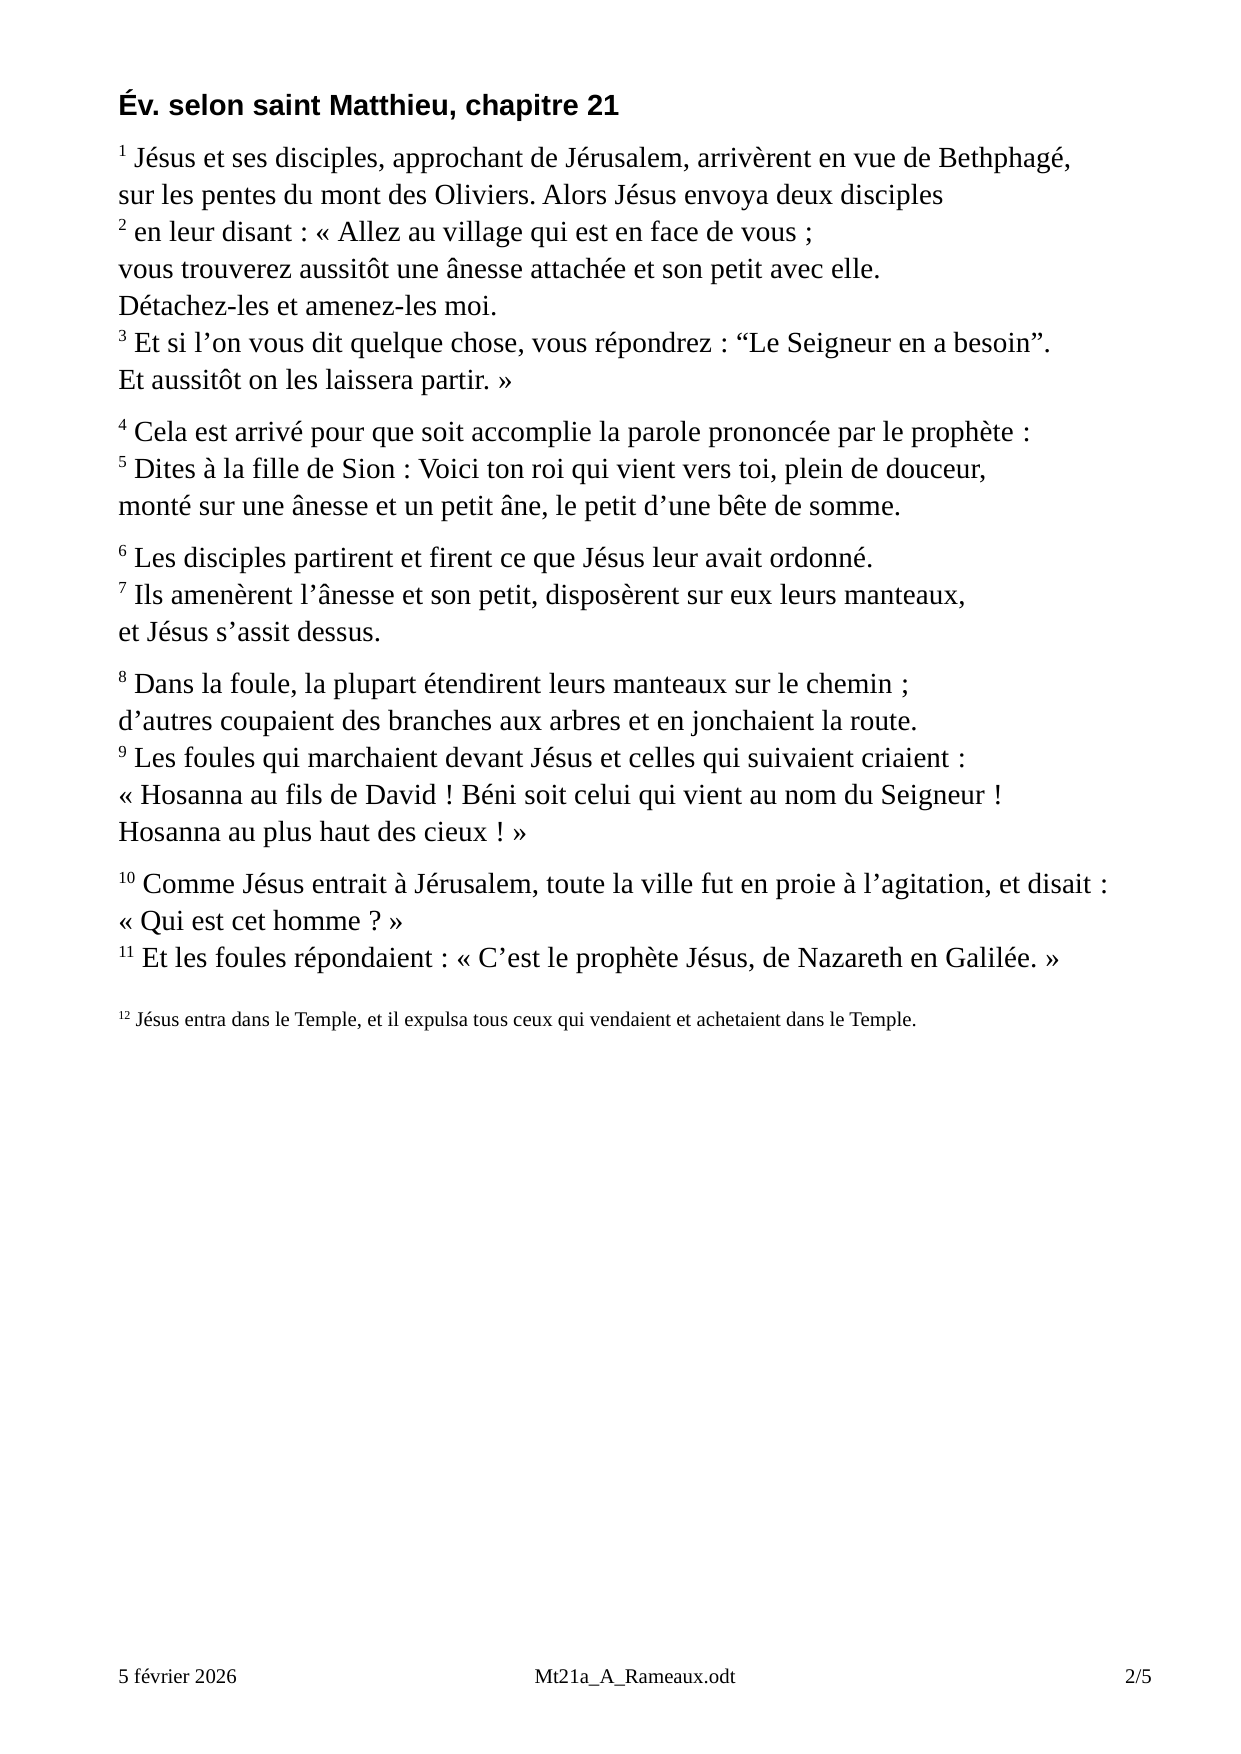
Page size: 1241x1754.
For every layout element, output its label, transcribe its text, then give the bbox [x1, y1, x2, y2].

text 8 Dans la foule, la plupart étendirent leurs manteaux sur le chemin ; [118, 667, 1152, 700]
text 6 Les disciples partirent et firent ce que Jésus leur avait ordonné. [118, 541, 1152, 574]
text Hosanna au plus haut des cieux ! » [118, 816, 1152, 848]
text 5 Dites à la fille de Sion : Voici ton roi qui vient vers toi, plein de douceur, [118, 452, 1152, 485]
text 4 Cela est arrivé pour que soit accomplie la parole prononcée par le prophète : [118, 415, 1152, 448]
text « Hosanna au fils de David ! Béni soit celui qui vient au nom du Seigneur ! [118, 779, 1152, 811]
text 2 en leur disant : « Allez au village qui est en face de vous ; [118, 215, 1152, 247]
text 12 Jésus entra dans le Temple, et il expulsa tous ceux qui vendaient et achetaient dans le Temple. [118, 1008, 1152, 1031]
text Et aussitôt on les laissera partir. » [118, 363, 1152, 396]
text d’autres coupaient des branches aux arbres et en jonchaient la route. [118, 704, 1152, 737]
text 11 Et les foules répondaient : « C’est le prophète Jésus, de Nazareth en Galilée. » [118, 942, 1152, 974]
text vous trouverez aussitôt une ânesse attachée et son petit avec elle. [118, 252, 1152, 284]
text 9 Les foules qui marchaient devant Jésus et celles qui suivaient criaient : [118, 742, 1152, 774]
text 1 Jésus et ses disciples, approchant de Jérusalem, arrivèrent en vue de Bethphagé, [118, 141, 1152, 173]
text sur les pentes du mont des Oliviers. Alors Jésus envoya deux disciples [118, 178, 1152, 210]
text 10 Comme Jésus entrait à Jérusalem, toute la ville fut en proie à l’agitation, et disait : [118, 868, 1152, 900]
subtitle Év. selon saint Matthieu, chapitre 21 [118, 88, 1152, 121]
text 3 Et si l’on vous dit quelque chose, vous répondrez : “Le Seigneur en a besoin”. [118, 326, 1152, 359]
text monté sur une ânesse et un petit âne, le petit d’une bête de somme. [118, 489, 1152, 522]
text « Qui est cet homme ? » [118, 905, 1152, 937]
text Détachez-les et amenez-les moi. [118, 289, 1152, 322]
text 7 Ils amenèrent l’ânesse et son petit, disposèrent sur eux leurs manteaux, [118, 578, 1152, 611]
text et Jésus s’assit dessus. [118, 616, 1152, 648]
